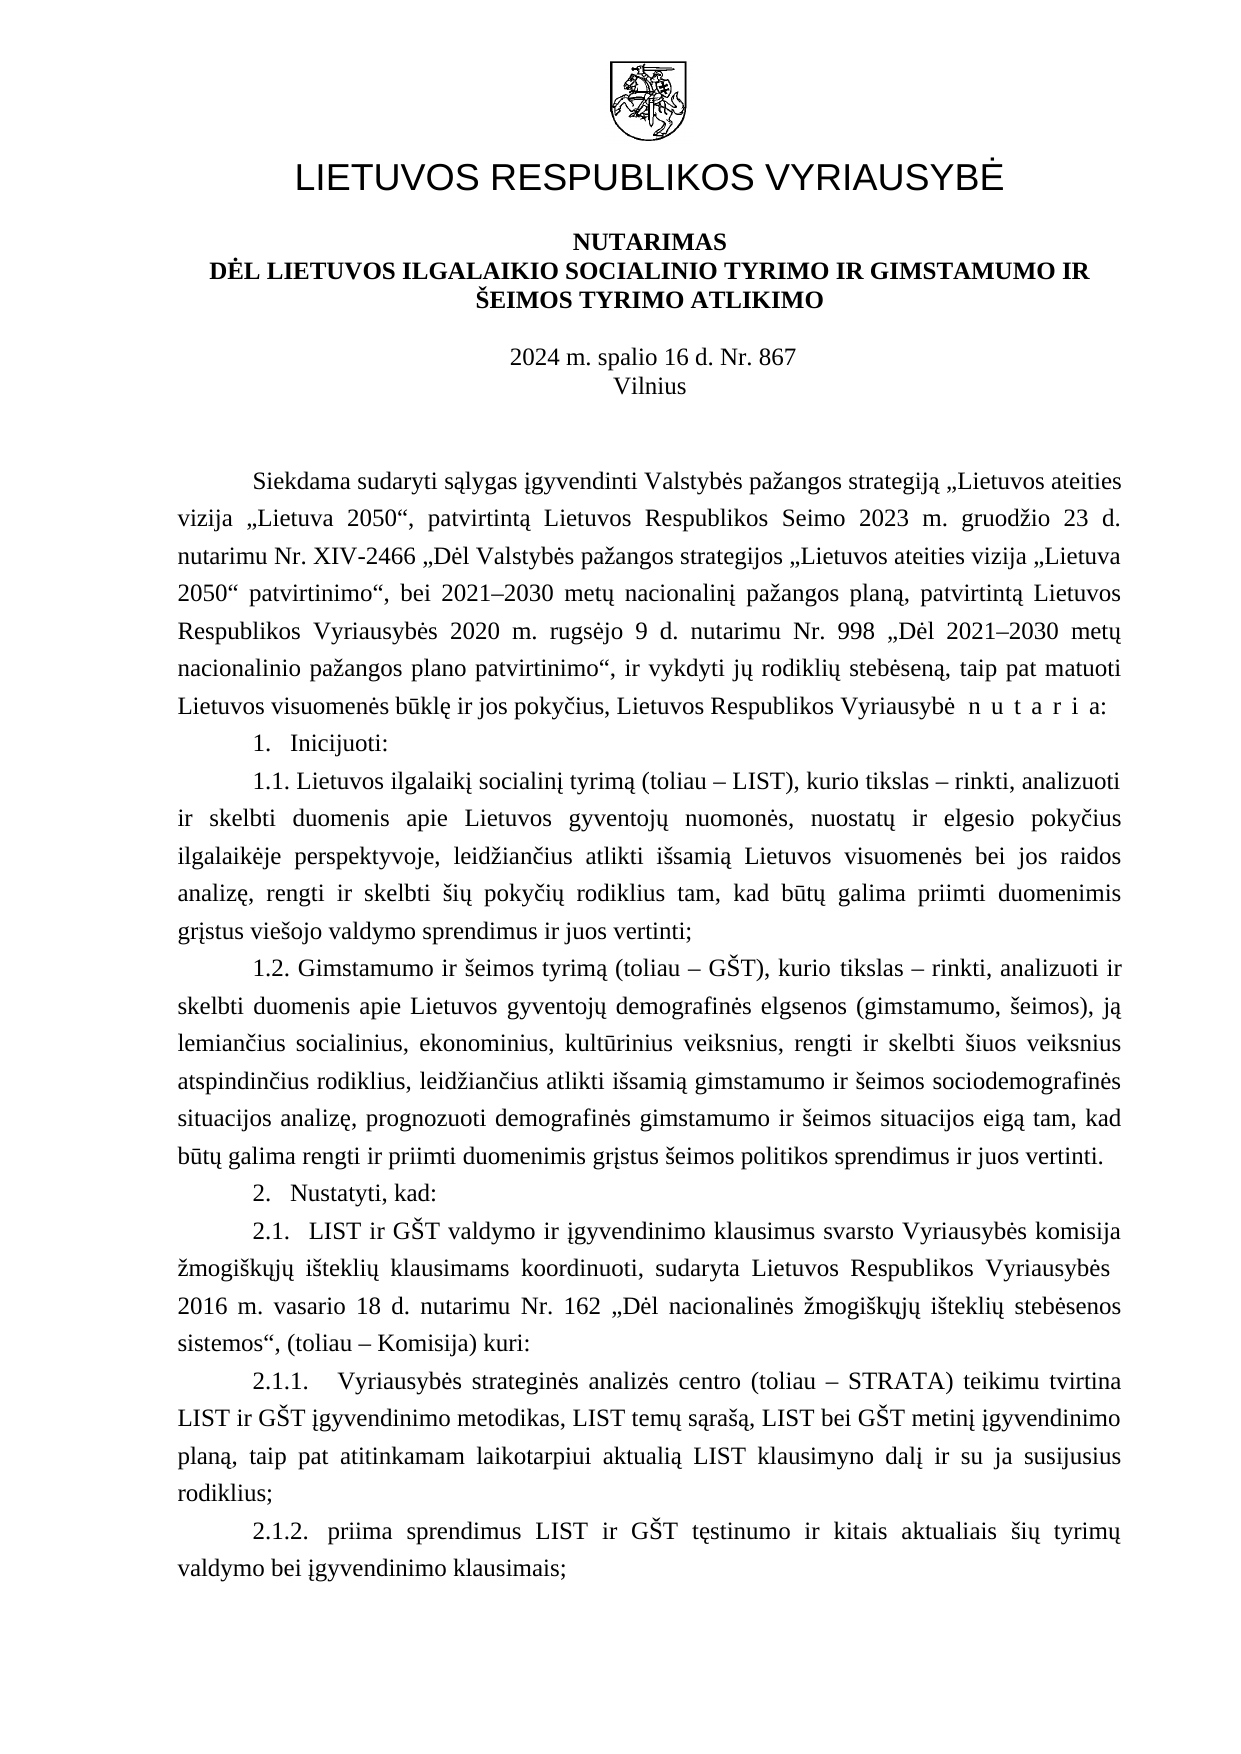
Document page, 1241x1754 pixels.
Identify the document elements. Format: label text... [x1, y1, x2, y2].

text 2. Nustatyti, kad: [177, 1170, 1122, 1207]
text 2024 m. spalio 16 d. Nr. 867 [177, 342, 1122, 371]
text nutarimas [177, 227, 1122, 256]
text 2.1.2. priima sprendimus LIST ir GŠT tęstinumo ir kitais aktualiais šių tyrimų valdymo bei įgyvendinimo klausimais; [177, 1507, 1122, 1582]
text Vilnius [177, 371, 1122, 400]
text 1.2. Gimstamumo ir šeimos tyrimą (toliau – GŠT), kurio tikslas – rinkti, analizuoti ir skelbti duomenis apie Lietuvos gyventojų demografinės elgsenos (gimstamumo, šeimos), ją lemiančius socialinius, ekonominius, kultūrinius veiksnius, rengti ir skelbti šiuos veiksnius atspindinčius rodiklius, leidžiančius atlikti išsamią gimstamumo ir šeimos sociodemografinės situacijos analizę, prognozuoti demografinės gimstamumo ir šeimos situacijos eigą tam, kad būtų galima rengti ir priimti duomenimis grįstus šeimos politikos sprendimus ir juos vertinti. [177, 945, 1122, 1170]
text DĖL LIETUVOS ILGALAIKIO SOCIALINIO TYRIMO IR GIMSTAMUMO IR ŠEIMOS TYRIMO ATLIKIMO [177, 256, 1122, 313]
text 2.1. LIST ir GŠT valdymo ir įgyvendinimo klausimus svarsto Vyriausybės komisija žmogiškųjų išteklių klausimams koordinuoti, sudaryta Lietuvos Respublikos Vyriausybės 2016 m. vasario 18 d. nutarimu Nr. 162 „Dėl nacionalinės žmogiškųjų išteklių stebėsenos sistemos“, (toliau – Komisija) kuri: [177, 1207, 1122, 1357]
text Lietuvos Respublikos Vyriausybė [177, 155, 1122, 198]
text 1.1. Lietuvos ilgalaikį socialinį tyrimą (toliau – LIST), kurio tikslas – rinkti, analizuoti ir skelbti duomenis apie Lietuvos gyventojų nuomonės, nuostatų ir elgesio pokyčius ilgalaikėje perspektyvoje, leidžiančius atlikti išsamią Lietuvos visuomenės bei jos raidos analizę, rengti ir skelbti šių pokyčių rodiklius tam, kad būtų galima priimti duomenimis grįstus viešojo valdymo sprendimus ir juos vertinti; [177, 757, 1122, 945]
text 2.1.1. Vyriausybės strateginės analizės centro (toliau – STRATA) teikimu tvirtina LIST ir GŠT įgyvendinimo metodikas, LIST temų sąrašą, LIST bei GŠT metinį įgyvendinimo planą, taip pat atitinkamam laikotarpiui aktualią LIST klausimyno dalį ir su ja susijusius rodiklius; [177, 1357, 1122, 1507]
text 1. Inicijuoti: [177, 720, 1122, 757]
text Siekdama sudaryti sąlygas įgyvendinti Valstybės pažangos strategiją „Lietuvos ateities vizija „Lietuva 2050“, patvirtintą Lietuvos Respublikos Seimo 2023 m. gruodžio 23 d. nutarimu Nr. XIV-2466 „Dėl Valstybės pažangos strategijos „Lietuvos ateities vizija „Lietuva 2050“ patvirtinimo“, bei 2021–2030 metų nacionalinį pažangos planą, patvirtintą Lietuvos Respublikos Vyriausybės 2020 m. rugsėjo 9 d. nutarimu Nr. 998 „Dėl 2021–2030 metų nacionalinio pažangos plano patvirtinimo“, ir vykdyti jų rodiklių stebėseną, taip pat matuoti Lietuvos visuomenės būklę ir jos pokyčius, Lietuvos Respublikos Vyriausybė nutaria: [177, 457, 1122, 720]
